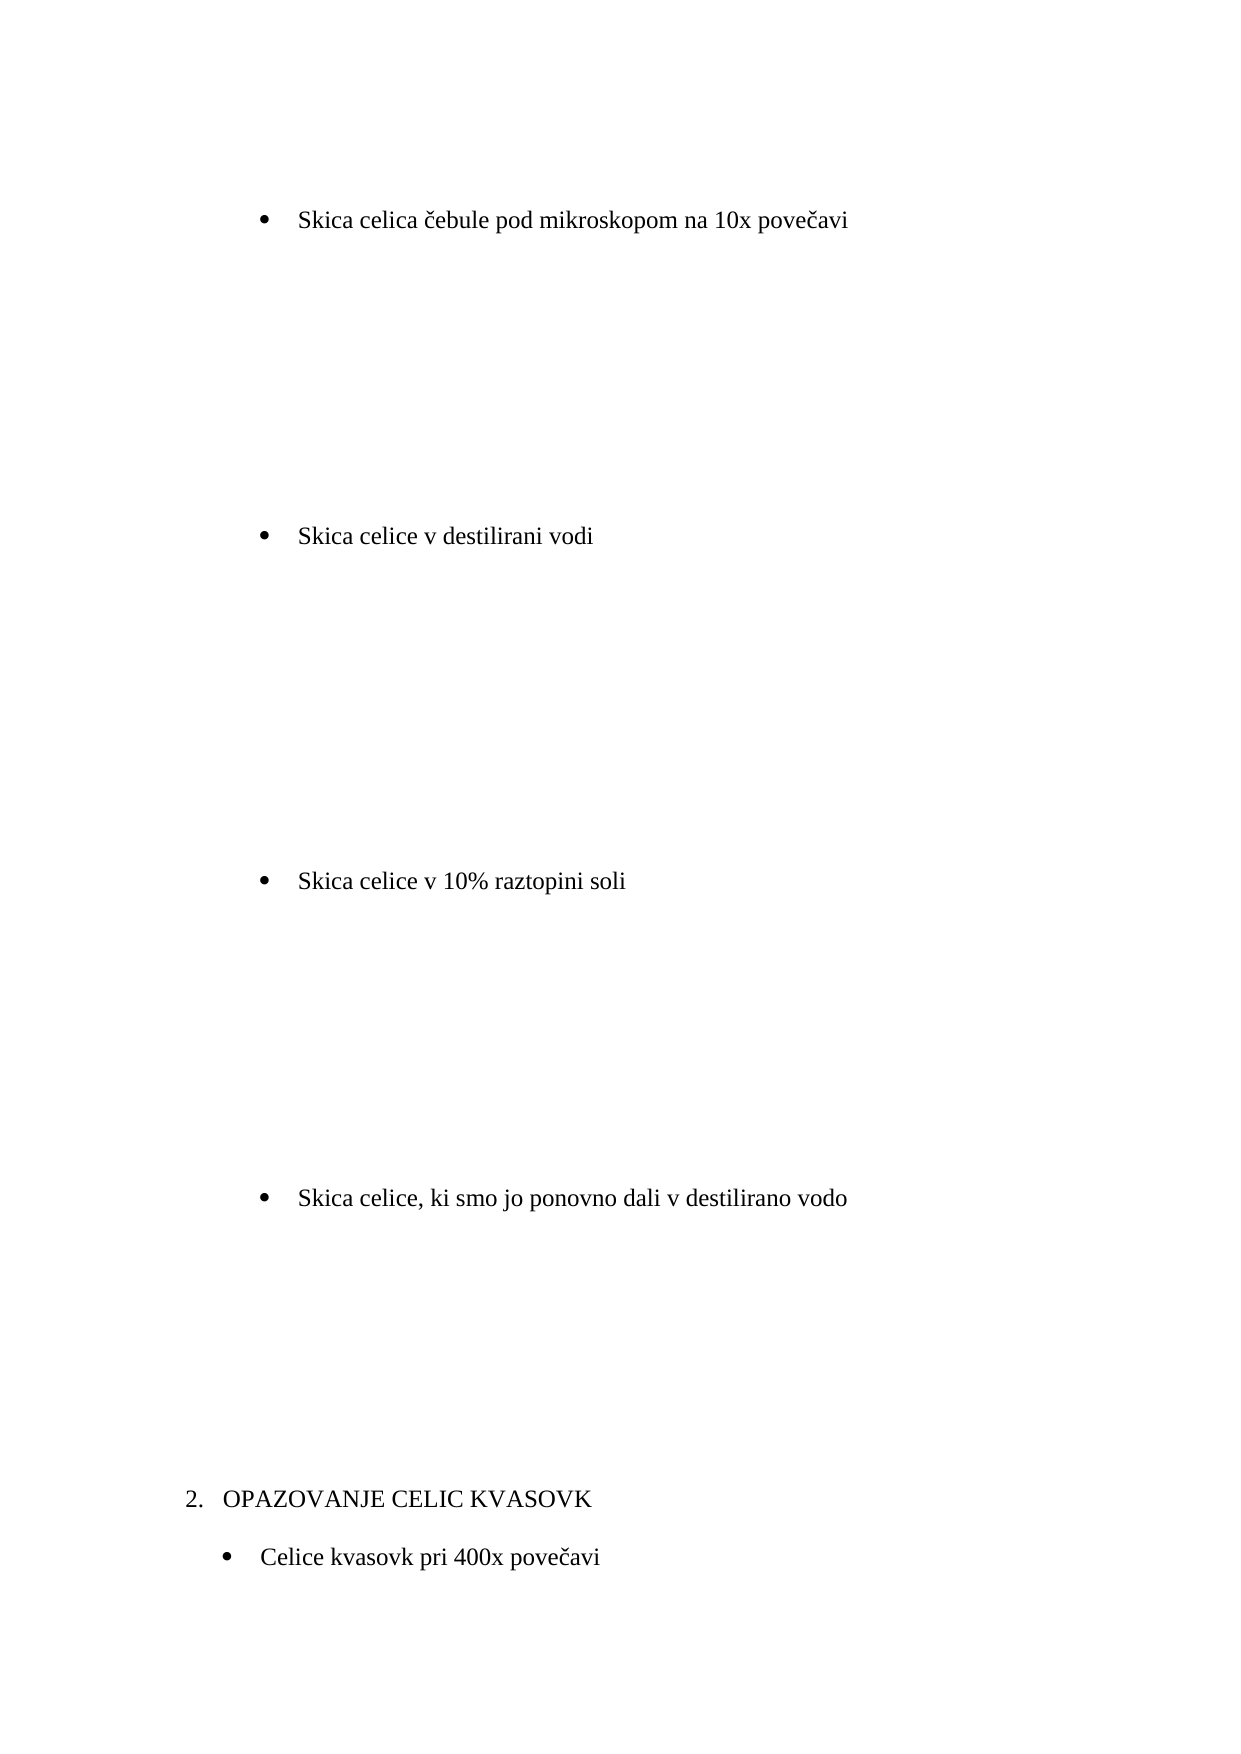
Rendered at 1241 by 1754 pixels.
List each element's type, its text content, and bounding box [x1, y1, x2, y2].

list Skica celica čebule pod mikroskopom na 10x povečavi [260, 205, 1093, 234]
list Skica celice v 10% raztopini soli [260, 866, 1093, 895]
list Skica celice v destilirani vodi [260, 521, 1093, 550]
list Skica celice, ki smo jo ponovno dali v destilirano vodo [260, 1183, 1093, 1211]
list OPAZOVANJE CELIC KVASOVK [185, 1484, 1093, 1513]
list Celice kvasovk pri 400x povečavi [223, 1542, 1093, 1571]
